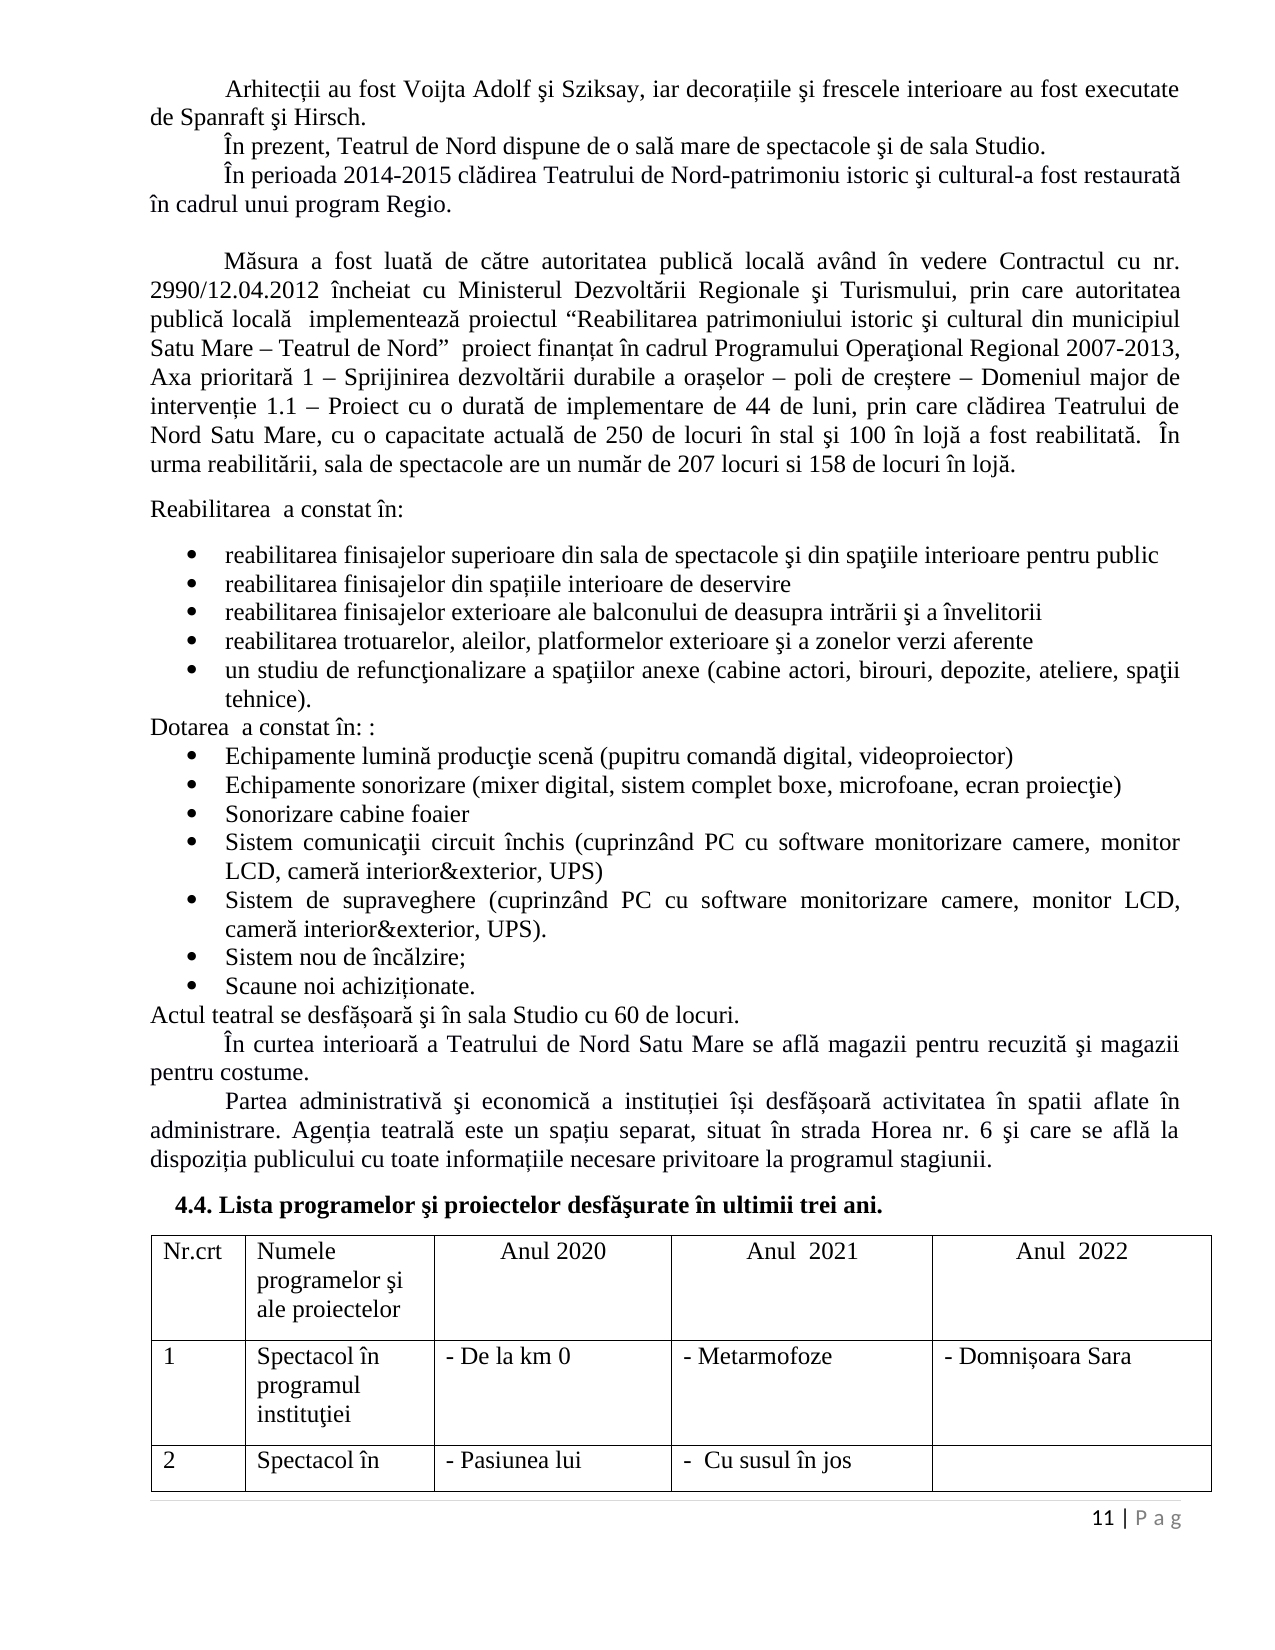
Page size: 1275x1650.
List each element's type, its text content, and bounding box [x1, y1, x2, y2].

list reabilitarea trotuarelor, aleilor, platformelor exterioare şi a zonelor verzi aferente [187, 626, 1181, 655]
text Reabilitarea a constat în: [150, 494, 1181, 523]
text 4.4. Lista programelor şi proiectelor desfăşurate în ultimii trei ani. [150, 1190, 1181, 1218]
list reabilitarea finisajelor din spațiile interioare de deservire [187, 569, 1181, 597]
list Sonorizare cabine foaier [187, 799, 1181, 827]
table_cell 1 [152, 1341, 245, 1444]
table_cell - De la km 0 [435, 1341, 671, 1444]
table_cell - Domnișoara Sara [933, 1341, 1211, 1444]
table_header Numele programelor şi ale proiectelor [246, 1236, 434, 1340]
table_cell - Cu susul în jos [672, 1446, 932, 1491]
list Scaune noi achiziționate. [187, 971, 1181, 1000]
text Partea administrativă şi economică a instituției își desfășoară activitatea în spatii aflate în administrare. Agenția teatrală este un spațiu separat, situat în strada Horea nr. 6 şi care se află la dispoziția publicului cu toate informațiile necesare privitoare la programul stagiunii. [150, 1086, 1181, 1173]
list reabilitarea finisajelor exterioare ale balconului de deasupra intrării şi a învelitorii [187, 597, 1181, 626]
table_cell 2 [152, 1446, 245, 1491]
table_header Anul 2021 [672, 1236, 932, 1340]
text Arhitecții au fost Voijta Adolf şi Sziksay, iar decorațiile şi frescele interioare au fost executate de Spanraft şi Hirsch. [150, 74, 1181, 131]
table_header Nr.crt [152, 1236, 245, 1340]
text Măsura a fost luată de către autoritatea publică locală având în vedere Contractul cu nr. 2990/12.04.2012 încheiat cu Ministerul Dezvoltării Regionale şi Turismului, prin care autoritatea publică locală implementează proiectul “Reabilitarea patrimoniului istoric şi cultural din municipiul Satu Mare – Teatrul de Nord” proiect finanțat în cadrul Programului Operaţional Regional 2007-2013, Axa prioritară 1 – Sprijinirea dezvoltării durabile a orașelor – poli de creștere – Domeniul major de intervenție 1.1 – Proiect cu o durată de implementare de 44 de luni, prin care clădirea Teatrului de Nord Satu Mare, cu o capacitate actuală de 250 de locuri în stal şi 100 în lojă a fost reabilitată. În urma reabilitării, sala de spectacole are un număr de 207 locuri si 158 de locuri în lojă. [150, 246, 1181, 478]
table_cell [933, 1446, 1211, 1491]
table_cell - Metarmofoze [672, 1341, 932, 1444]
list un studiu de refuncţionalizare a spaţiilor anexe (cabine actori, birouri, depozite, ateliere, spaţii tehnice). [187, 655, 1181, 712]
text În perioada 2014-2015 clădirea Teatrului de Nord-patrimoniu istoric şi cultural-a fost restaurată în cadrul unui program Regio. [150, 160, 1181, 217]
list Echipamente lumină producţie scenă (pupitru comandă digital, videoproiector) [187, 741, 1181, 770]
list Sistem comunicaţii circuit închis (cuprinzând PC cu software monitorizare camere, monitor LCD, cameră interior&exterior, UPS) [187, 827, 1181, 885]
text În prezent, Teatrul de Nord dispune de o sală mare de spectacole şi de sala Studio. [150, 131, 1181, 160]
table_cell Spectacol în programul instituţiei [246, 1341, 434, 1444]
text Dotarea a constat în: : [150, 712, 1181, 741]
list Sistem nou de încălzire; [187, 942, 1181, 971]
text În curtea interioară a Teatrului de Nord Satu Mare se află magazii pentru recuzită şi magazii pentru costume. [150, 1029, 1181, 1086]
list Echipamente sonorizare (mixer digital, sistem complet boxe, microfoane, ecran proiecţie) [187, 770, 1181, 799]
text Actul teatral se desfășoară şi în sala Studio cu 60 de locuri. [150, 1000, 1181, 1029]
table_header Anul 2020 [435, 1236, 671, 1340]
list Sistem de supraveghere (cuprinzând PC cu software monitorizare camere, monitor LCD, cameră interior&exterior, UPS). [187, 885, 1181, 942]
table_header Anul 2022 [933, 1236, 1211, 1340]
table_cell - Pasiunea lui [435, 1446, 671, 1491]
list reabilitarea finisajelor superioare din sala de spectacole şi din spaţiile interioare pentru public [187, 540, 1181, 569]
table_cell Spectacol în [246, 1446, 434, 1491]
